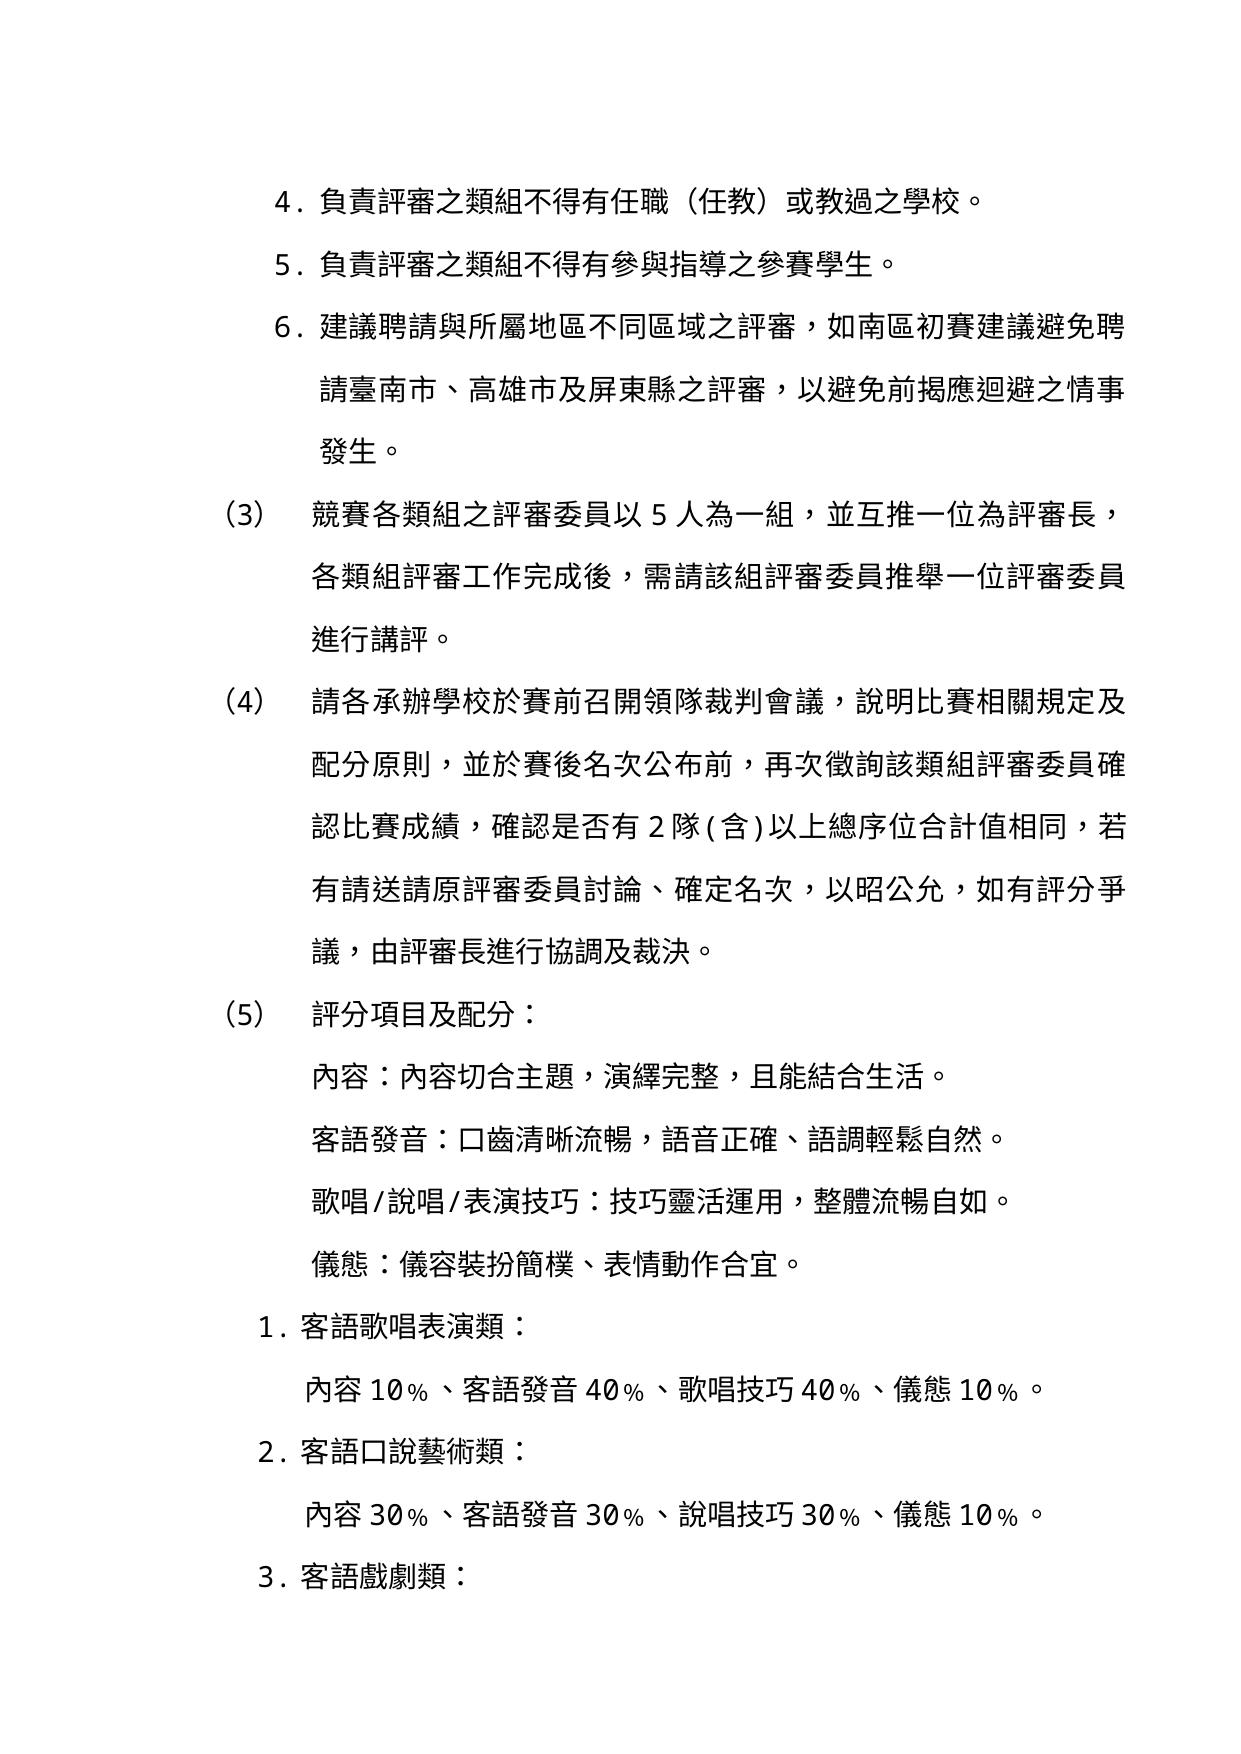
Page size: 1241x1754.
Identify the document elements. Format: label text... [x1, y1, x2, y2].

text 內容10﹪、客語發音40﹪、歌唱技巧40﹪、儀態10﹪。 [304, 1346, 1128, 1408]
list 客語戲劇類： [257, 1533, 1128, 1596]
text 客語發音：口齒清晰流暢，語音正確、語調輕鬆自然。 [311, 1096, 1128, 1158]
list 建議聘請與所屬地區不同區域之評審，如南區初賽建議避免聘請臺南市、高雄市及屏東縣之評審，以避免前揭應迴避之情事發生。 [273, 283, 1128, 471]
list 負責評審之類組不得有任職（任教）或教過之學校。 [273, 158, 1128, 221]
list 競賽各類組之評審委員以5人為一組，並互推一位為評審長，各類組評審工作完成後，需請該組評審委員推舉一位評審委員進行講評。 [207, 471, 1128, 658]
list 客語歌唱表演類： [257, 1283, 1128, 1346]
text 歌唱/說唱/表演技巧：技巧靈活運用，整體流暢自如。 [311, 1158, 1128, 1221]
text 內容：內容切合主題，演繹完整，且能結合生活。 [311, 1033, 1128, 1096]
list 請各承辦學校於賽前召開領隊裁判會議，說明比賽相關規定及配分原則，並於賽後名次公布前，再次徵詢該類組評審委員確認比賽成績，確認是否有2隊(含)以上總序位合計值相同，若有請送請原評審委員討論、確定名次，以昭公允，如有評分爭議，由評審長進行協調及裁決。 [207, 658, 1128, 971]
text 儀態：儀容裝扮簡樸、表情動作合宜。 [311, 1221, 1128, 1283]
list 負責評審之類組不得有參與指導之參賽學生。 [273, 221, 1128, 283]
text 內容30﹪、客語發音30﹪、說唱技巧30﹪、儀態10﹪。 [304, 1471, 1128, 1533]
list 評分項目及配分： [207, 971, 1128, 1033]
list 客語口說藝術類： [257, 1408, 1128, 1471]
